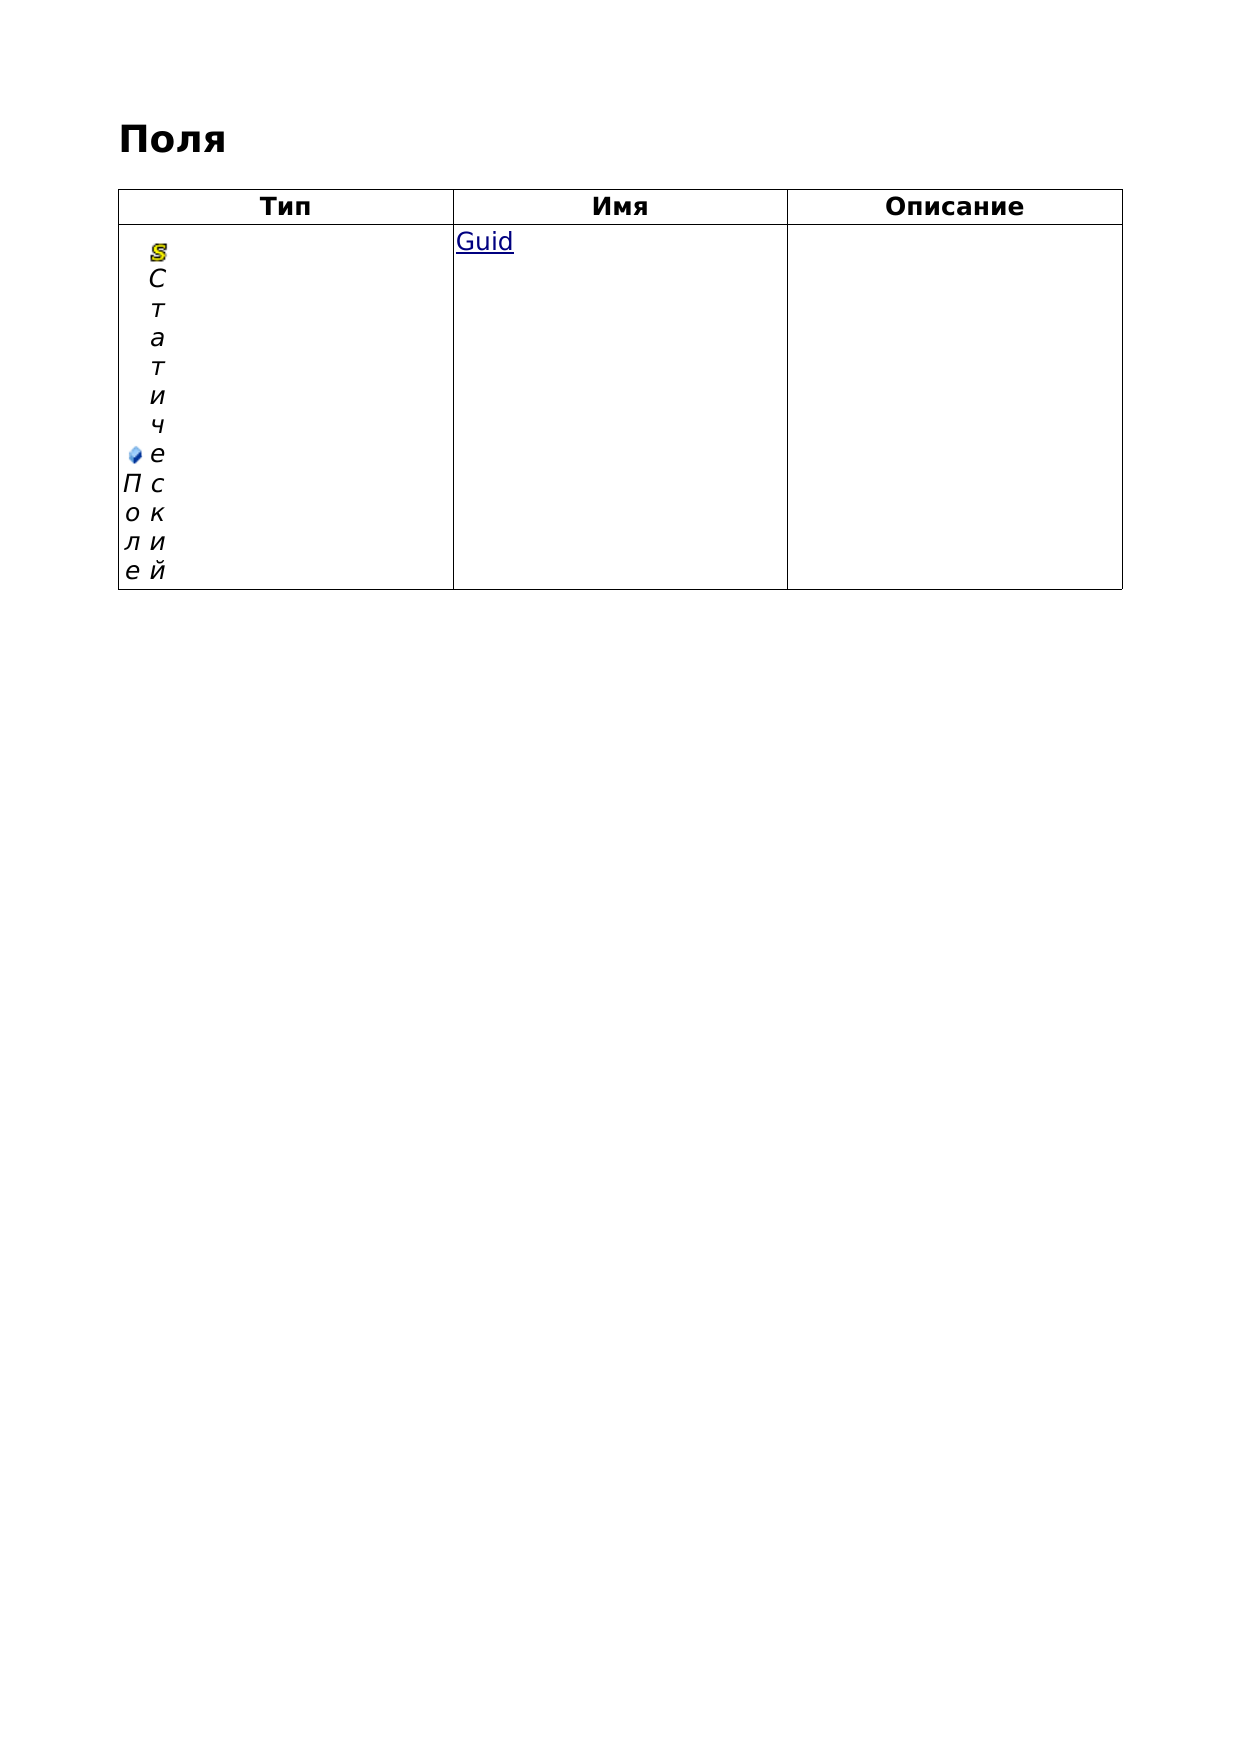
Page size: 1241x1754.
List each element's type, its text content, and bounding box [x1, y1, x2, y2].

picture [146, 239, 172, 265]
table_cell [119, 225, 453, 588]
table_header Имя [454, 190, 787, 224]
table_cell Guid [454, 225, 787, 588]
table_header Тип [119, 190, 453, 224]
table_header Описание [788, 190, 1122, 224]
picture [121, 443, 146, 469]
subtitle Поля [118, 118, 1122, 162]
table_cell [788, 225, 1122, 588]
